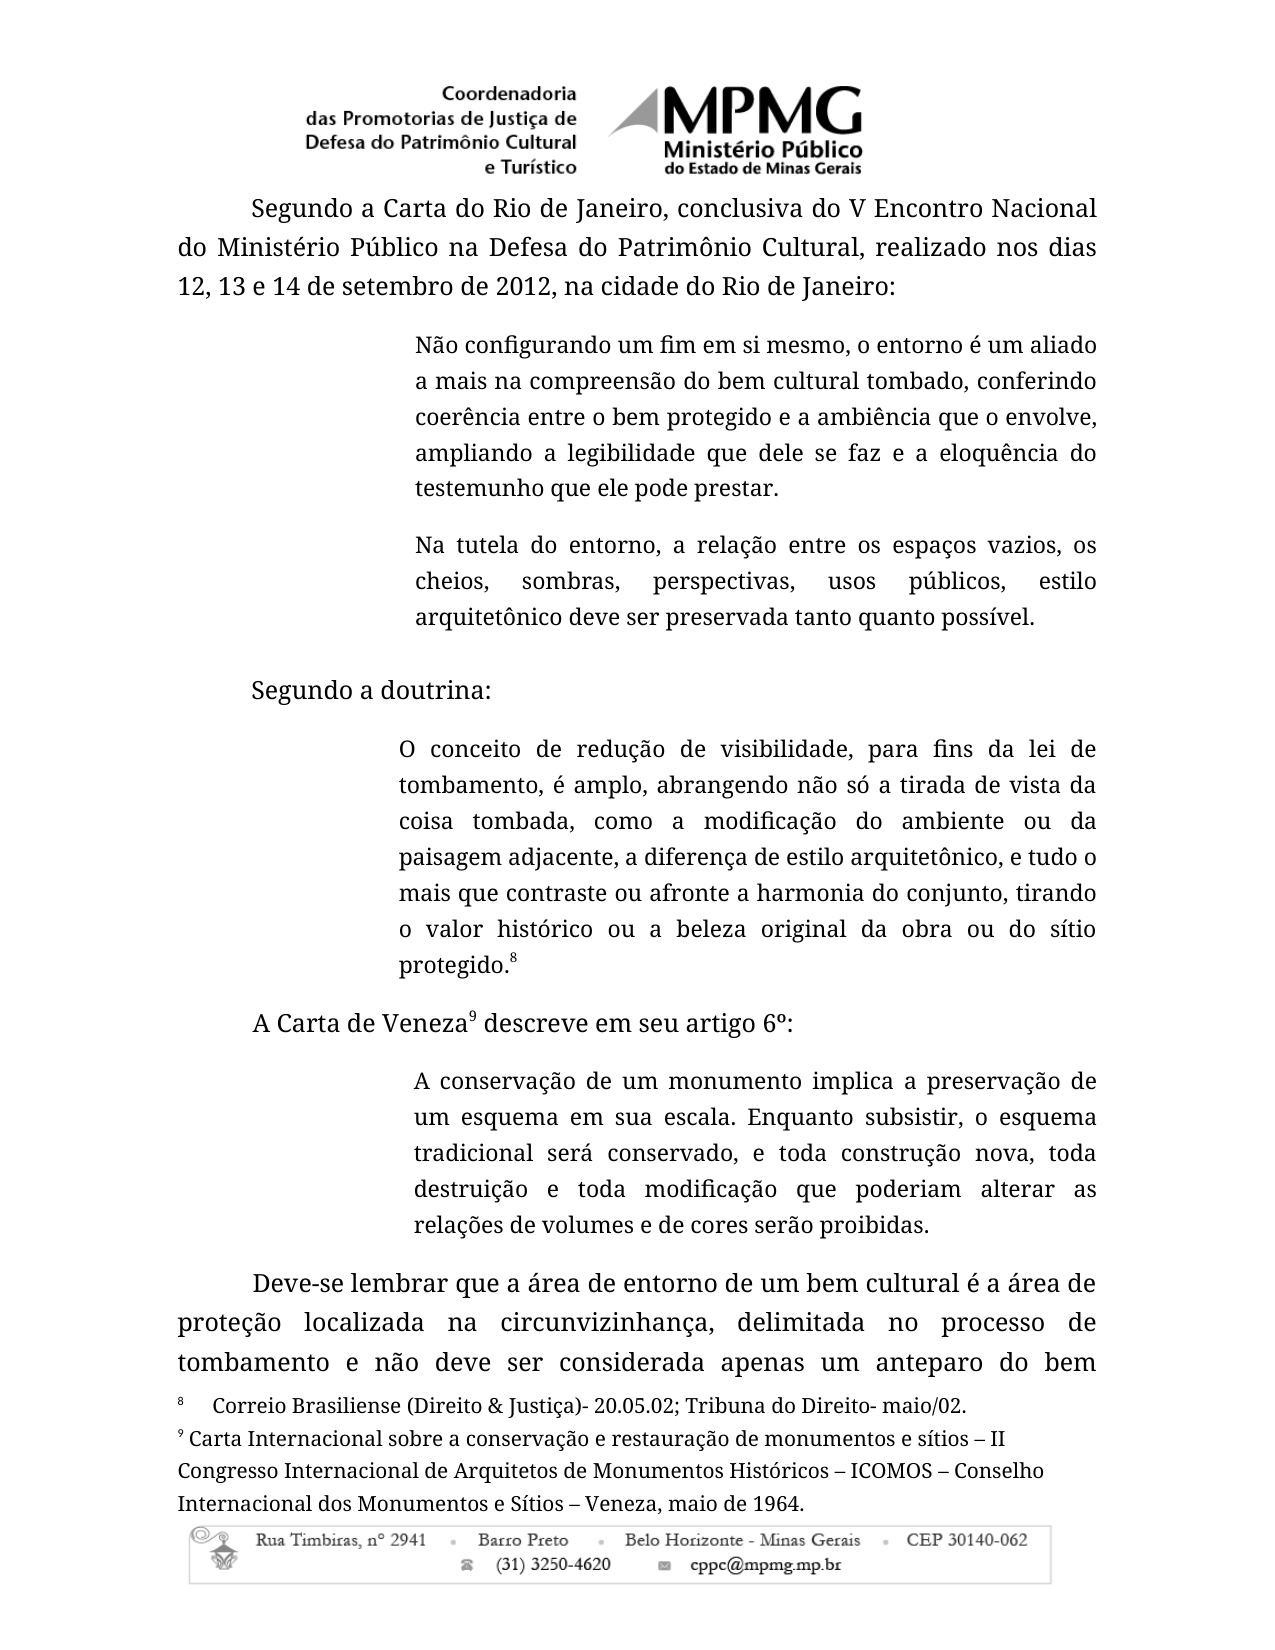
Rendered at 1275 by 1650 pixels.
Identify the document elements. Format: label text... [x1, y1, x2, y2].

text O conceito de redução de visibilidade, para fins da lei de tombamento, é amplo, abrangendo não só a tirada de vista da coisa tombada, como a modificação do ambiente ou da paisagem adjacente, a diferença de estilo arquitetônico, e tudo o mais que contraste ou afronte a harmonia do conjunto, tirando o valor histórico ou a beleza original da obra ou do sítio protegido. [398, 733, 1098, 980]
picture [177, 1517, 1062, 1591]
text Não configurando um fim em si mesmo, o entorno é um aliado a mais na compreensão do bem cultural tombado, conferindo coerência entre o bem protegido e a ambiência que o envolve, ampliando a legibilidade que dele se faz e a eloquência do testemunho que ele pode prestar. [415, 329, 1098, 504]
text Deve-se lembrar que a área de entorno de um bem cultural é a área de proteção localizada na circunvizinhança, delimitada no processo de tombamento e não deve ser considerada apenas um anteparo do bem [177, 1266, 1098, 1378]
text Correio Brasiliense (Direito & Justiça)- 20.05.02; Tribuna do Direito- maio/02. [177, 1391, 1098, 1420]
picture [181, 58, 1057, 191]
text Segundo a doutrina: [177, 673, 1098, 707]
text Carta Internacional sobre a conservação e restauração de monumentos e sítios – II Congresso Internacional de Arquitetos de Monumentos Históricos – ICOMOS – Conselho Internacional dos Monumentos e Sítios – Veneza, maio de 1964. [177, 1424, 1098, 1517]
text Na tutela do entorno, a relação entre os espaços vazios, os cheios, sombras, perspectivas, usos públicos, estilo arquitetônico deve ser preservada tanto quanto possível. [415, 529, 1098, 632]
text Segundo a Carta do Rio de Janeiro, conclusiva do V Encontro Nacional do Ministério Público na Defesa do Patrimônio Cultural, realizado nos dias 12, 13 e 14 de setembro de 2012, na cidade do Rio de Janeiro: [177, 190, 1098, 303]
text A conservação de um monumento implica a preservação de um esquema em sua escala. Enquanto subsistir, o esquema tradicional será conservado, e toda construção nova, toda destruição e toda modificação que poderiam alterar as relações de volumes e de cores serão proibidas. [413, 1065, 1098, 1240]
text A Carta de Veneza descreve em seu artigo 6º: [177, 1005, 1098, 1039]
